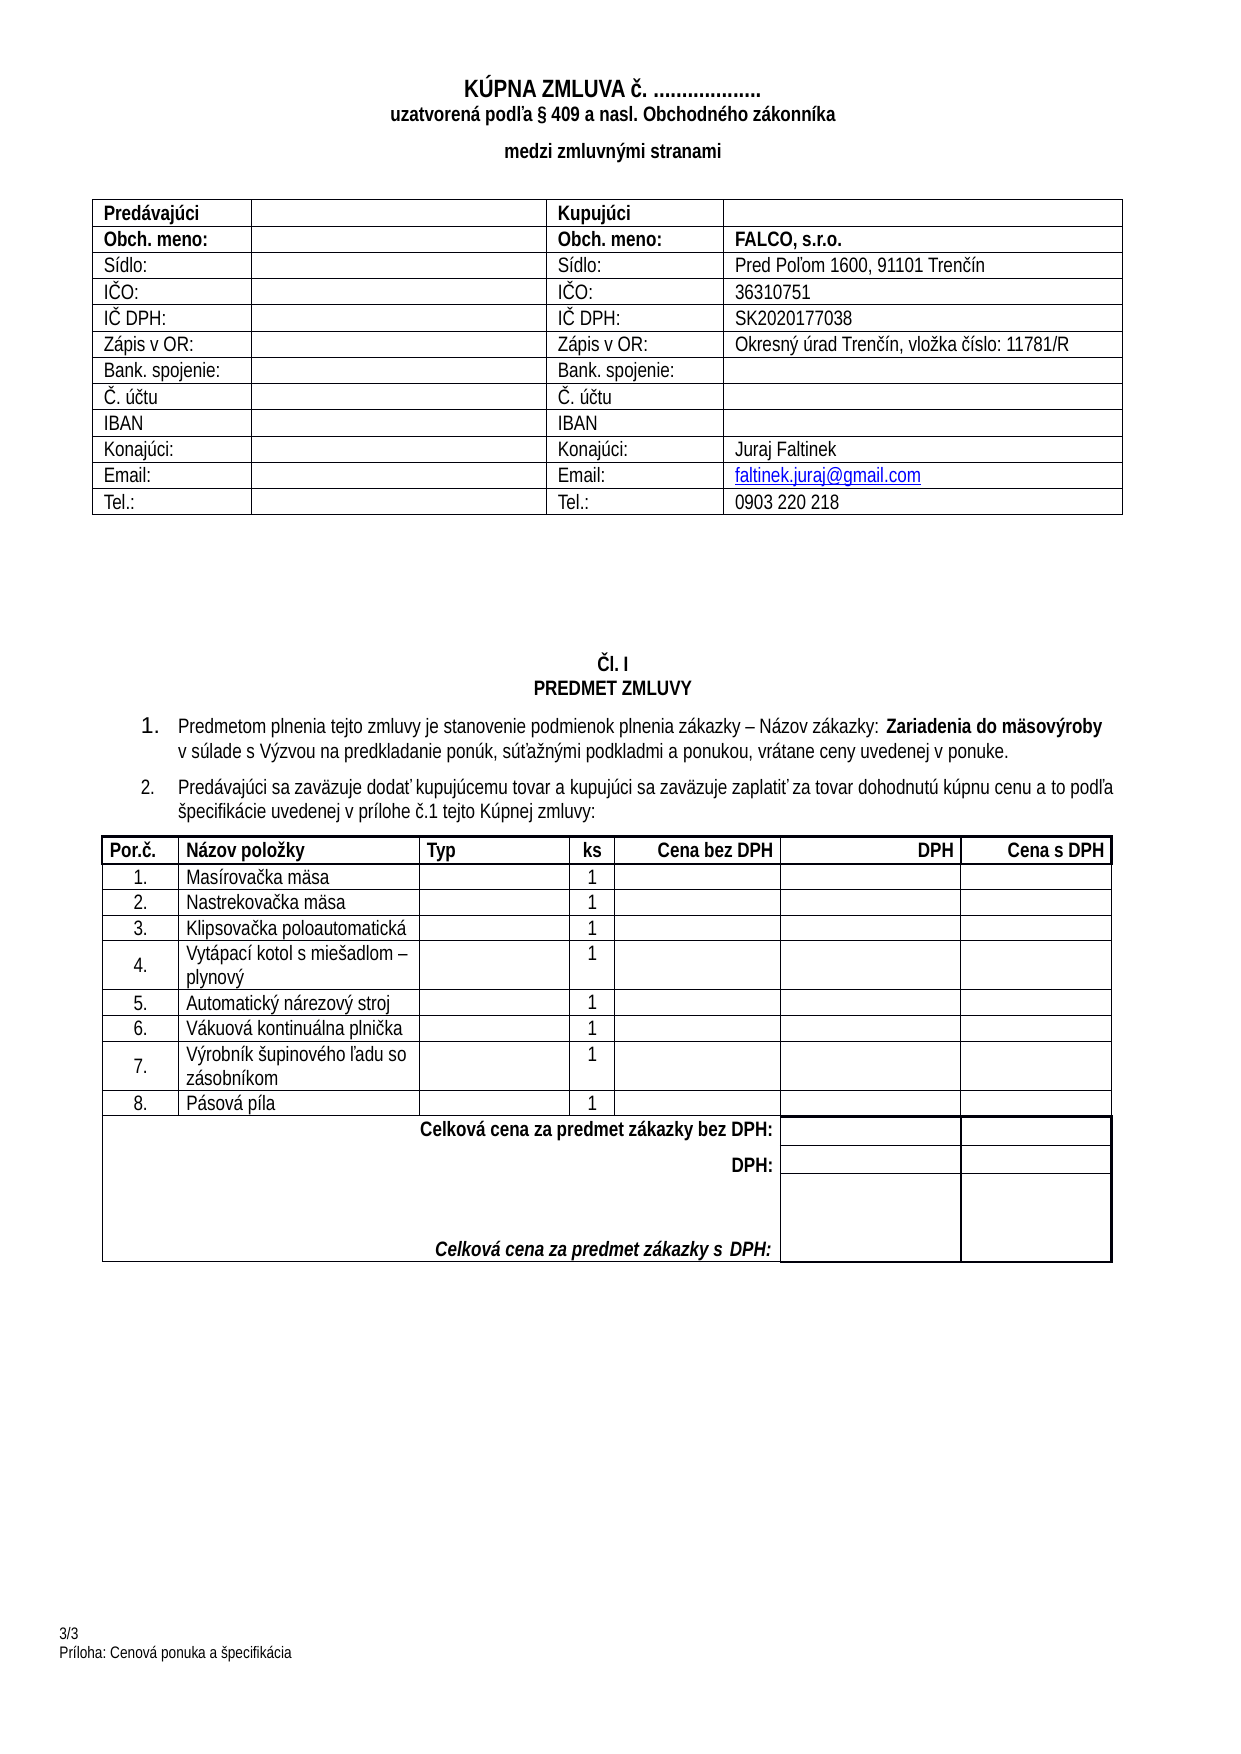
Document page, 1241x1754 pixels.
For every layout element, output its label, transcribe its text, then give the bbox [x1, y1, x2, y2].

table_cell 5. [103, 990, 178, 1015]
table_cell Juraj Faltinek [724, 437, 1122, 462]
table_cell Tel.: [547, 489, 723, 514]
table_header Predávajúci [93, 200, 251, 226]
table_cell [961, 1016, 1111, 1041]
table_cell [615, 1016, 780, 1041]
table_cell [961, 916, 1111, 940]
table_cell [252, 437, 546, 462]
table_cell [724, 410, 1122, 436]
table_cell Vákuová kontinuálna plnička [179, 1016, 419, 1041]
table_cell [615, 916, 780, 940]
table_cell 1 [570, 865, 614, 889]
table_cell IČO: [547, 279, 723, 304]
table_cell 1 [570, 1091, 614, 1115]
table_header Typ [420, 838, 569, 863]
table_cell 1 [570, 890, 614, 914]
table_cell [252, 332, 546, 357]
table_header [724, 200, 1122, 226]
table_cell [252, 489, 546, 514]
table_cell 1 [570, 990, 614, 1015]
table_cell [781, 941, 960, 989]
table_header Cena s DPH [962, 838, 1110, 863]
table_cell [252, 279, 546, 304]
text medzi zmluvnými stranami [103, 139, 1122, 163]
table_cell [615, 941, 780, 989]
table_cell [781, 1174, 960, 1261]
table_cell [961, 1042, 1111, 1089]
table_cell [420, 941, 569, 989]
table_cell Č. účtu [93, 384, 251, 409]
table_header DPH [781, 838, 960, 863]
table_cell [615, 1042, 780, 1089]
table_header Cena bez DPH [615, 838, 780, 863]
table_cell [961, 865, 1111, 889]
table_cell Nastrekovačka mäsa [179, 890, 419, 914]
table_cell [724, 384, 1122, 409]
table_cell 36310751 [724, 279, 1122, 304]
table_cell [961, 941, 1111, 989]
table_cell [781, 1042, 960, 1089]
table_cell Okresný úrad Trenčín, vložka číslo: 11781/R [724, 332, 1122, 357]
table_cell [420, 990, 569, 1015]
table_cell IBAN [547, 410, 723, 436]
table_cell [961, 990, 1111, 1015]
table_cell [781, 990, 960, 1015]
table_cell 1 [570, 941, 614, 989]
table_cell 1 [570, 1042, 614, 1089]
table_cell Bank. spojenie: [547, 358, 723, 383]
table_cell faltinek.juraj@gmail.com [724, 463, 1122, 488]
table_cell [252, 410, 546, 436]
table_cell [252, 358, 546, 383]
table_cell 4. [103, 941, 178, 989]
table_cell 8. [103, 1091, 178, 1115]
table_cell [420, 1042, 569, 1089]
table_cell [781, 916, 960, 940]
table_cell 1 [570, 1016, 614, 1041]
text uzatvorená podľa § 409 a nasl. Obchodného zákonníka [103, 102, 1122, 126]
table_cell 3. [103, 916, 178, 940]
table_cell IČ DPH: [93, 305, 251, 331]
table_cell Email: [93, 463, 251, 488]
list Predávajúci sa zaväzuje dodať kupujúcemu tovar a kupujúci sa zaväzuje zaplatiť za tovar dohodnutú kúpnu cenu a to podľa špecifikácie uvedenej v prílohe č.1 tejto Kúpnej zmluvy: [141, 775, 1122, 823]
table_cell Zápis v OR: [547, 332, 723, 357]
table_cell [961, 890, 1111, 914]
table_cell Celková cena za predmet zákazky bez DPH: DPH: Celková cena za predmet zákazky s DPH: [103, 1116, 780, 1261]
table_cell [252, 253, 546, 278]
table_cell Obch. meno: [93, 227, 251, 252]
table_cell Sídlo: [547, 253, 723, 278]
table_cell [781, 865, 960, 889]
table_cell Automatický nárezový stroj [179, 990, 419, 1015]
table_cell Konajúci: [547, 437, 723, 462]
table_header [252, 200, 546, 226]
table_cell 1. [103, 865, 178, 889]
table_cell [781, 890, 960, 914]
table_cell IČO: [93, 279, 251, 304]
table_cell [252, 463, 546, 488]
table_cell [962, 1174, 1110, 1261]
table_cell 6. [103, 1016, 178, 1041]
table_cell Obch. meno: [547, 227, 723, 252]
table_cell [615, 990, 780, 1015]
table_cell [724, 358, 1122, 383]
table_cell [615, 890, 780, 914]
table_cell [420, 916, 569, 940]
table_cell Pásová píla [179, 1091, 419, 1115]
text KÚPNA ZMLUVA č. ................... [103, 74, 1122, 102]
table_cell Masírovačka mäsa [179, 865, 419, 889]
table_header Por.č. [103, 838, 178, 863]
table_cell [420, 1016, 569, 1041]
table_header Kupujúci [547, 200, 723, 226]
table_cell [781, 1146, 960, 1172]
table_cell Tel.: [93, 489, 251, 514]
table_cell 7. [103, 1042, 178, 1089]
table_cell [615, 1091, 780, 1115]
table_cell [252, 384, 546, 409]
text Čl. I PREDMET ZMLUVY [103, 652, 1122, 700]
table_header Názov položky [179, 838, 419, 863]
table_cell [252, 227, 546, 252]
table_cell [781, 1118, 960, 1144]
table_cell FALCO, s.r.o. [724, 227, 1122, 252]
table_cell Č. účtu [547, 384, 723, 409]
table_cell Pred Poľom 1600, 91101 Trenčín [724, 253, 1122, 278]
table_cell [962, 1146, 1110, 1172]
table_cell [420, 1091, 569, 1115]
table_cell Konajúci: [93, 437, 251, 462]
table_cell 0903 220 218 [724, 489, 1122, 514]
table_cell Zápis v OR: [93, 332, 251, 357]
table_cell [781, 1016, 960, 1041]
table_cell Sídlo: [93, 253, 251, 278]
table_header ks [570, 838, 614, 863]
table_cell Výrobník šupinového ľadu so zásobníkom [179, 1042, 419, 1089]
table_cell [252, 305, 546, 331]
list Predmetom plnenia tejto zmluvy je stanovenie podmienok plnenia zákazky – Názov zákazky: Zariadenia do mäsovýroby v súlade s Výzvou na predkladanie ponúk, súťažnými podkladmi a ponukou, vrátane ceny uvedenej v ponuke. [141, 712, 1122, 762]
table_cell [420, 890, 569, 914]
table_cell Klipsovačka poloautomatická [179, 916, 419, 940]
table_cell IČ DPH: [547, 305, 723, 331]
table_cell 1 [570, 916, 614, 940]
table_cell Bank. spojenie: [93, 358, 251, 383]
table_cell [615, 865, 780, 889]
table_cell SK2020177038 [724, 305, 1122, 331]
table_cell IBAN [93, 410, 251, 436]
table_cell 2. [103, 890, 178, 914]
table_cell [962, 1118, 1110, 1144]
table_cell [961, 1091, 1111, 1115]
table_cell [781, 1091, 960, 1115]
table_cell [420, 865, 569, 889]
table_cell Vytápací kotol s miešadlom – plynový [179, 941, 419, 989]
table_cell Email: [547, 463, 723, 488]
